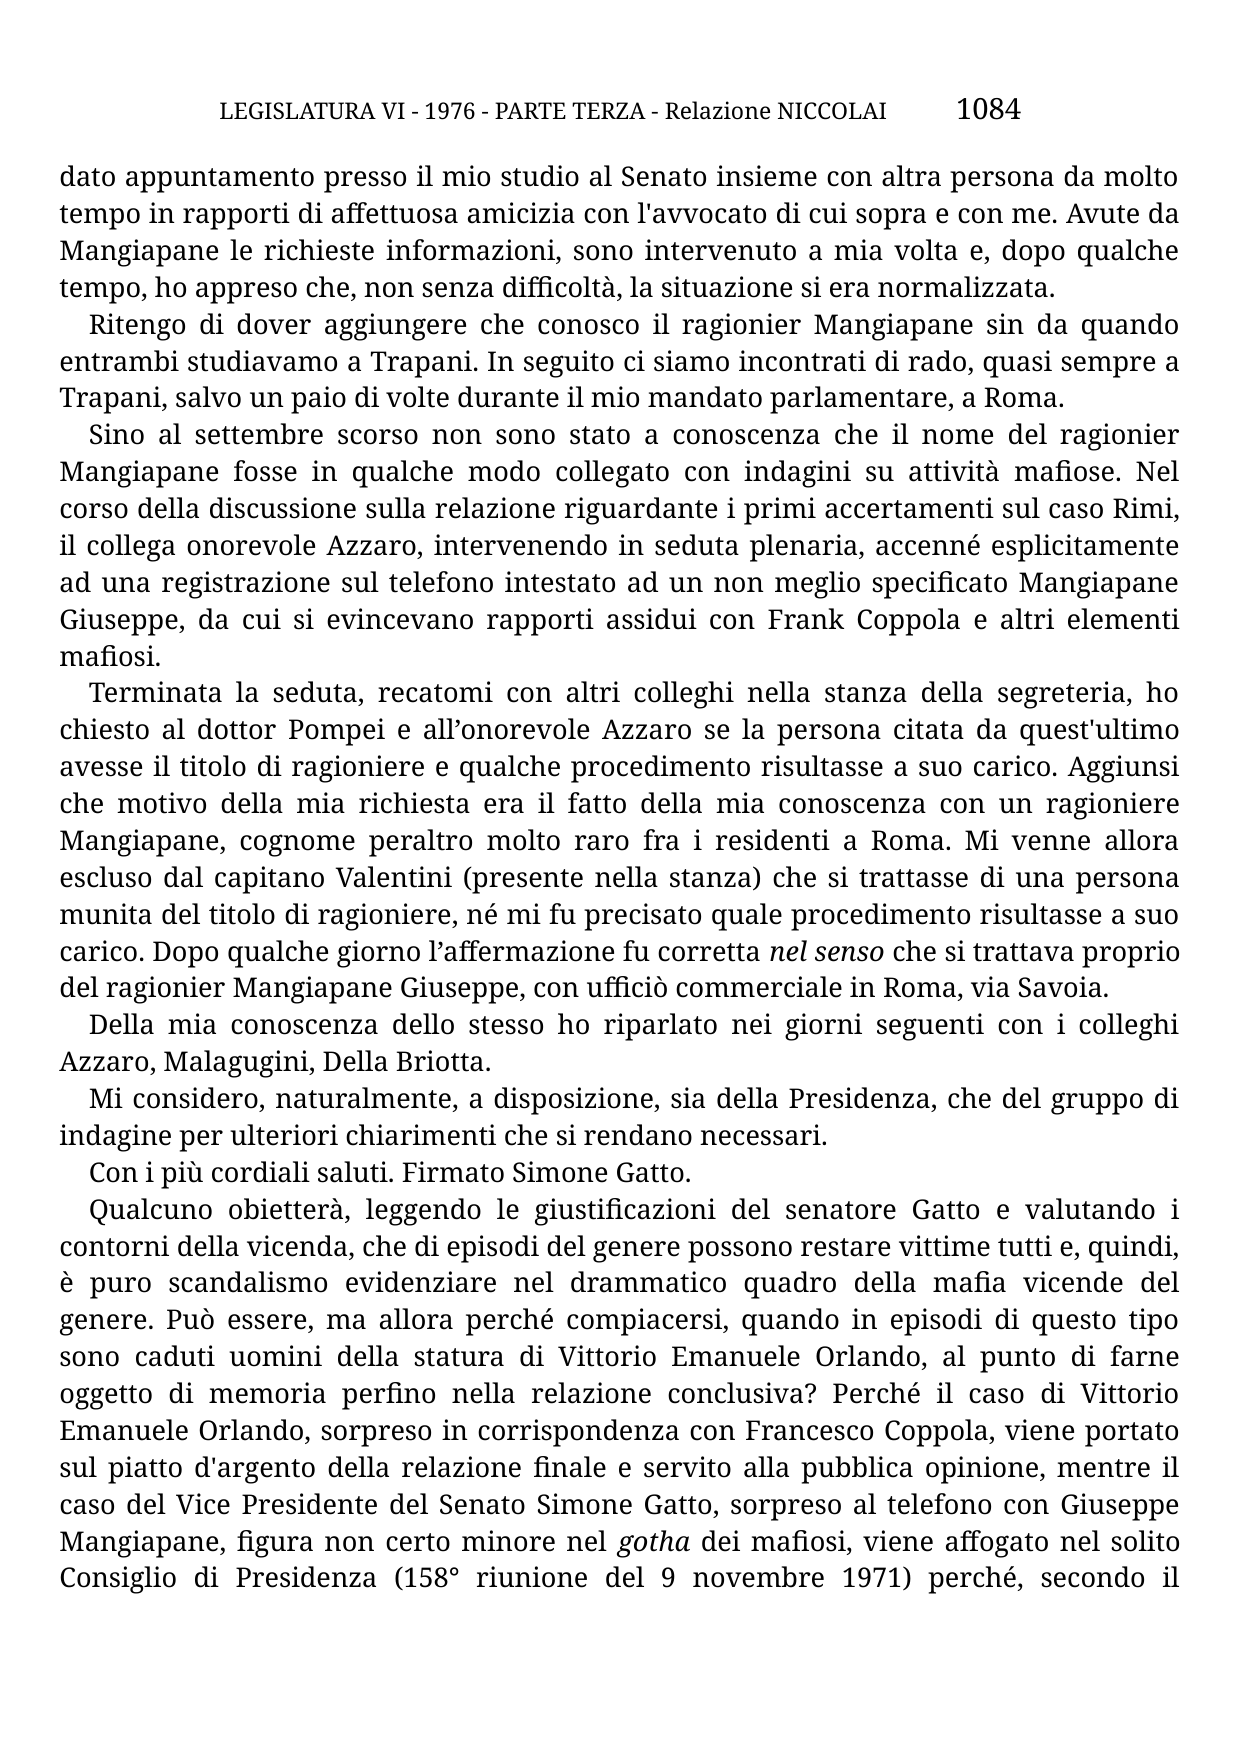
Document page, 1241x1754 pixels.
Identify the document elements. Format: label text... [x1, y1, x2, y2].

text dato appuntamento presso il mio studio al Senato insieme con altra persona da molto tempo in rapporti di affettuosa amicizia con l'avvocato di cui sopra e con me. Avute da Mangiapane le richieste informazioni, sono intervenuto a mia volta e, dopo qualche tempo, ho appreso che, non senza difficoltà, la situazione si era normalizzata. [59, 158, 1181, 305]
text Mi considero, naturalmente, a disposizione, sia della Presidenza, che del gruppo di indagine per ulteriori chiarimenti che si rendano necessari. [59, 1079, 1181, 1153]
text Ritengo di dover aggiungere che conosco il ragionier Mangiapane sin da quando entrambi studiavamo a Trapani. In seguito ci siamo incontrati di rado, quasi sempre a Trapani, salvo un paio di volte durante il mio mandato parlamentare, a Roma. [59, 305, 1181, 416]
text Della mia conoscenza dello stesso ho riparlato nei giorni seguenti con i colleghi Azzaro, Malagugini, Della Briotta. [59, 1006, 1181, 1079]
text Qualcuno obietterà, leggendo le giustificazioni del senatore Gatto e valutando i contorni della vicenda, che di episodi del genere possono restare vittime tutti e, quindi, è puro scandalismo evidenziare nel drammatico quadro della mafia vicende del genere. Può essere, ma allora perché compiacersi, quando in episodi di questo tipo sono caduti uomini della statura di Vittorio Emanuele Orlando, al punto di farne oggetto di memoria perfino nella relazione conclusiva? Perché il caso di Vittorio Emanuele Orlando, sorpreso in corrispondenza con Francesco Coppola, viene portato sul piatto d'argento della relazione finale e servito alla pubblica opinione, mentre il caso del Vice Presidente del Senato Simone Gatto, sorpreso al telefono con Giuseppe Mangiapane, figura non certo minore nel gotha dei mafiosi, viene affogato nel solito Consiglio di Presidenza (158° riunione del 9 novembre 1971) perché, secondo il [59, 1190, 1181, 1596]
text Con i più cordiali saluti. Firmato Simone Gatto. [59, 1153, 1181, 1190]
text Sino al settembre scorso non sono stato a conoscenza che il nome del ragionier Mangiapane fosse in qualche modo collegato con indagini su attività mafiose. Nel corso della discussione sulla relazione riguardante i primi accertamenti sul caso Rimi, il collega onorevole Azzaro, intervenendo in seduta plenaria, accenné esplicitamente ad una registrazione sul telefono intestato ad un non meglio specificato Mangiapane Giuseppe, da cui si evincevano rapporti assidui con Frank Coppola e altri elementi mafiosi. [59, 416, 1181, 674]
text Terminata la seduta, recatomi con altri colleghi nella stanza della segreteria, ho chiesto al dottor Pompei e all’onorevole Azzaro se la persona citata da quest'ultimo avesse il titolo di ragioniere e qualche procedimento risultasse a suo carico. Aggiunsi che motivo della mia richiesta era il fatto della mia conoscenza con un ragioniere Mangiapane, cognome peraltro molto raro fra i residenti a Roma. Mi venne allora escluso dal capitano Valentini (presente nella stanza) che si trattasse di una persona munita del titolo di ragioniere, né mi fu precisato quale procedimento risultasse a suo carico. Dopo qualche giorno l’affermazione fu corretta nel senso che si trattava proprio del ragionier Mangiapane Giuseppe, con ufficiò commerciale in Roma, via Savoia. [59, 674, 1181, 1006]
